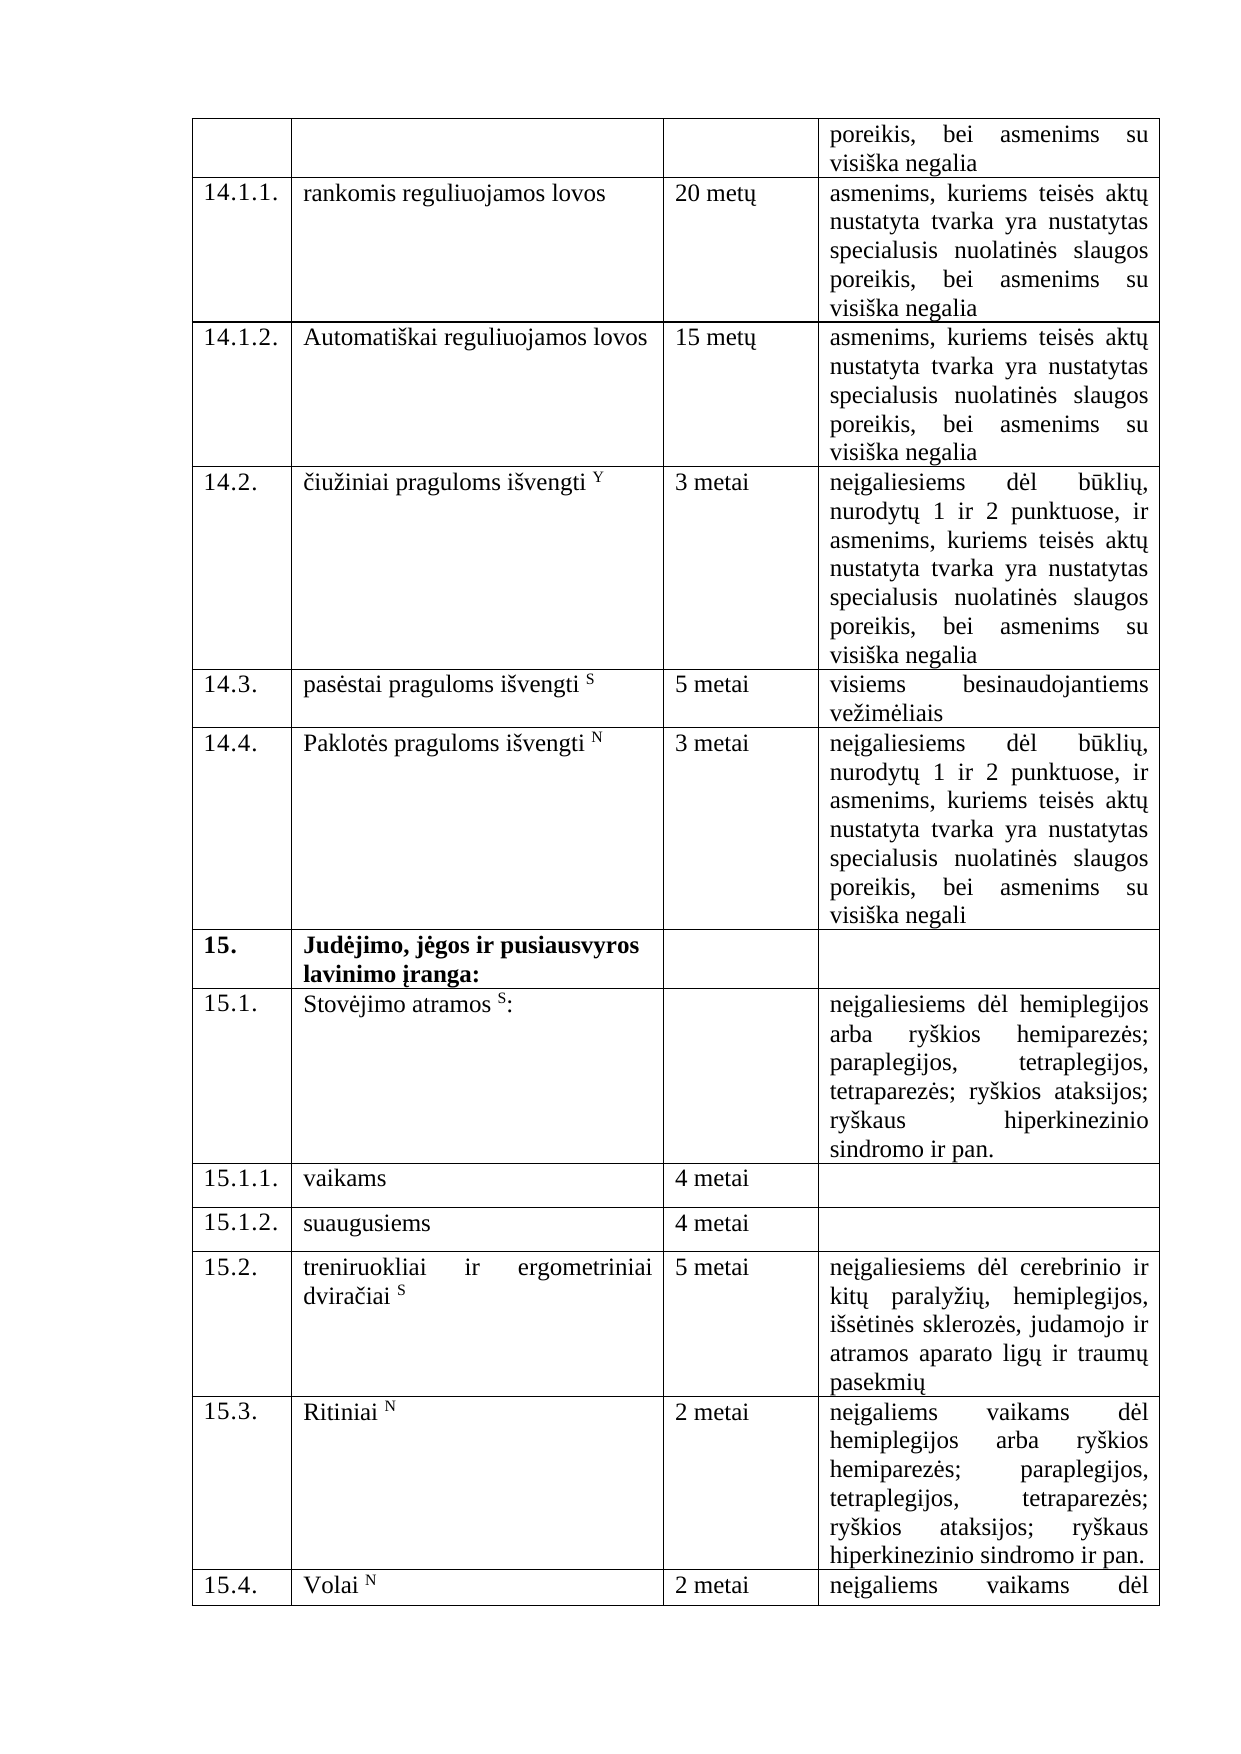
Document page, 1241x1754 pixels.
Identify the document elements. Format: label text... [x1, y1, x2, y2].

table_cell asmenims, kuriems teisės aktų nustatyta tvarka yra nustatytas specialusis nuolatinės slaugos poreikis, bei asmenims su visiška negalia [819, 323, 1159, 466]
table_cell neįgaliesiems dėl būklių, nurodytų 1 ir 2 punktuose, ir asmenims, kuriems teisės aktų nustatyta tvarka yra nustatytas specialusis nuolatinės slaugos poreikis, bei asmenims su visiška negali [819, 728, 1159, 929]
table_cell [193, 119, 291, 177]
table_cell 2 metai [664, 1397, 818, 1569]
table_cell 15.4. [193, 1570, 291, 1605]
table_cell poreikis, bei asmenims su visiška negalia [819, 119, 1159, 177]
table_cell Judėjimo, jėgos ir pusiausvyros lavinimo įranga: [292, 930, 663, 988]
table_cell 15.1.2. [193, 1208, 291, 1251]
table_cell 3 metai [664, 728, 818, 929]
table_cell 14.1.1. [193, 178, 291, 321]
table_cell 20 metų [664, 178, 818, 321]
table_cell 15.3. [193, 1397, 291, 1569]
table_cell 14.3. [193, 670, 291, 727]
table_cell treniruokliai ir ergometriniai dviračiai S [292, 1252, 663, 1396]
table_cell 2 metai [664, 1570, 818, 1605]
table_cell 4 metai [664, 1164, 818, 1207]
table_cell rankomis reguliuojamos lovos [292, 178, 663, 321]
table_cell 14.2. [193, 467, 291, 668]
table_cell [292, 119, 663, 177]
table_cell Ritiniai N [292, 1397, 663, 1569]
table_cell 15.1. [193, 989, 291, 1162]
table_cell neįgaliesiems dėl hemiplegijos arba ryškios hemiparezės; paraplegijos, tetraplegijos, tetraparezės; ryškios ataksijos; ryškaus hiperkinezinio sindromo ir pan. [819, 989, 1159, 1162]
table_cell 3 metai [664, 467, 818, 668]
table_cell [819, 1208, 1159, 1251]
table_cell 14.1.2. [193, 323, 291, 466]
table_cell vaikams [292, 1164, 663, 1207]
table_cell 15 metų [664, 323, 818, 466]
table_cell 15.1.1. [193, 1164, 291, 1207]
table_cell neįgaliems vaikams dėl hemiplegijos arba ryškios hemiparezės; paraplegijos, tetraplegijos, tetraparezės; ryškios ataksijos; ryškaus hiperkinezinio sindromo ir pan. [819, 1397, 1159, 1569]
table_cell 14.4. [193, 728, 291, 929]
table_cell 15. [193, 930, 291, 988]
table_cell [819, 1164, 1159, 1207]
table_cell [664, 989, 818, 1162]
table_cell 5 metai [664, 1252, 818, 1396]
table_cell [664, 119, 818, 177]
table_cell Volai N [292, 1570, 663, 1605]
table_cell 5 metai [664, 670, 818, 727]
table_cell 4 metai [664, 1208, 818, 1251]
table_cell [664, 930, 818, 988]
table_cell neįgaliesiems dėl cerebrinio ir kitų paralyžių, hemiplegijos, išsėtinės sklerozės, judamojo ir atramos aparato ligų ir traumų pasekmių [819, 1252, 1159, 1396]
table_cell 15.2. [193, 1252, 291, 1396]
table_cell čiužiniai praguloms išvengti Y [292, 467, 663, 668]
table_cell suaugusiems [292, 1208, 663, 1251]
table_cell Stovėjimo atramos S: [292, 989, 663, 1162]
table_cell neįgaliems vaikams dėl [819, 1570, 1159, 1605]
table_cell Paklotės praguloms išvengti N [292, 728, 663, 929]
table_cell [819, 930, 1159, 988]
table_cell neįgaliesiems dėl būklių, nurodytų 1 ir 2 punktuose, ir asmenims, kuriems teisės aktų nustatyta tvarka yra nustatytas specialusis nuolatinės slaugos poreikis, bei asmenims su visiška negalia [819, 467, 1159, 668]
table_cell asmenims, kuriems teisės aktų nustatyta tvarka yra nustatytas specialusis nuolatinės slaugos poreikis, bei asmenims su visiška negalia [819, 178, 1159, 321]
table_cell pasėstai praguloms išvengti S [292, 670, 663, 727]
table_cell visiems besinaudojantiems vežimėliais [819, 670, 1159, 727]
table_cell Automatiškai reguliuojamos lovos [292, 323, 663, 466]
